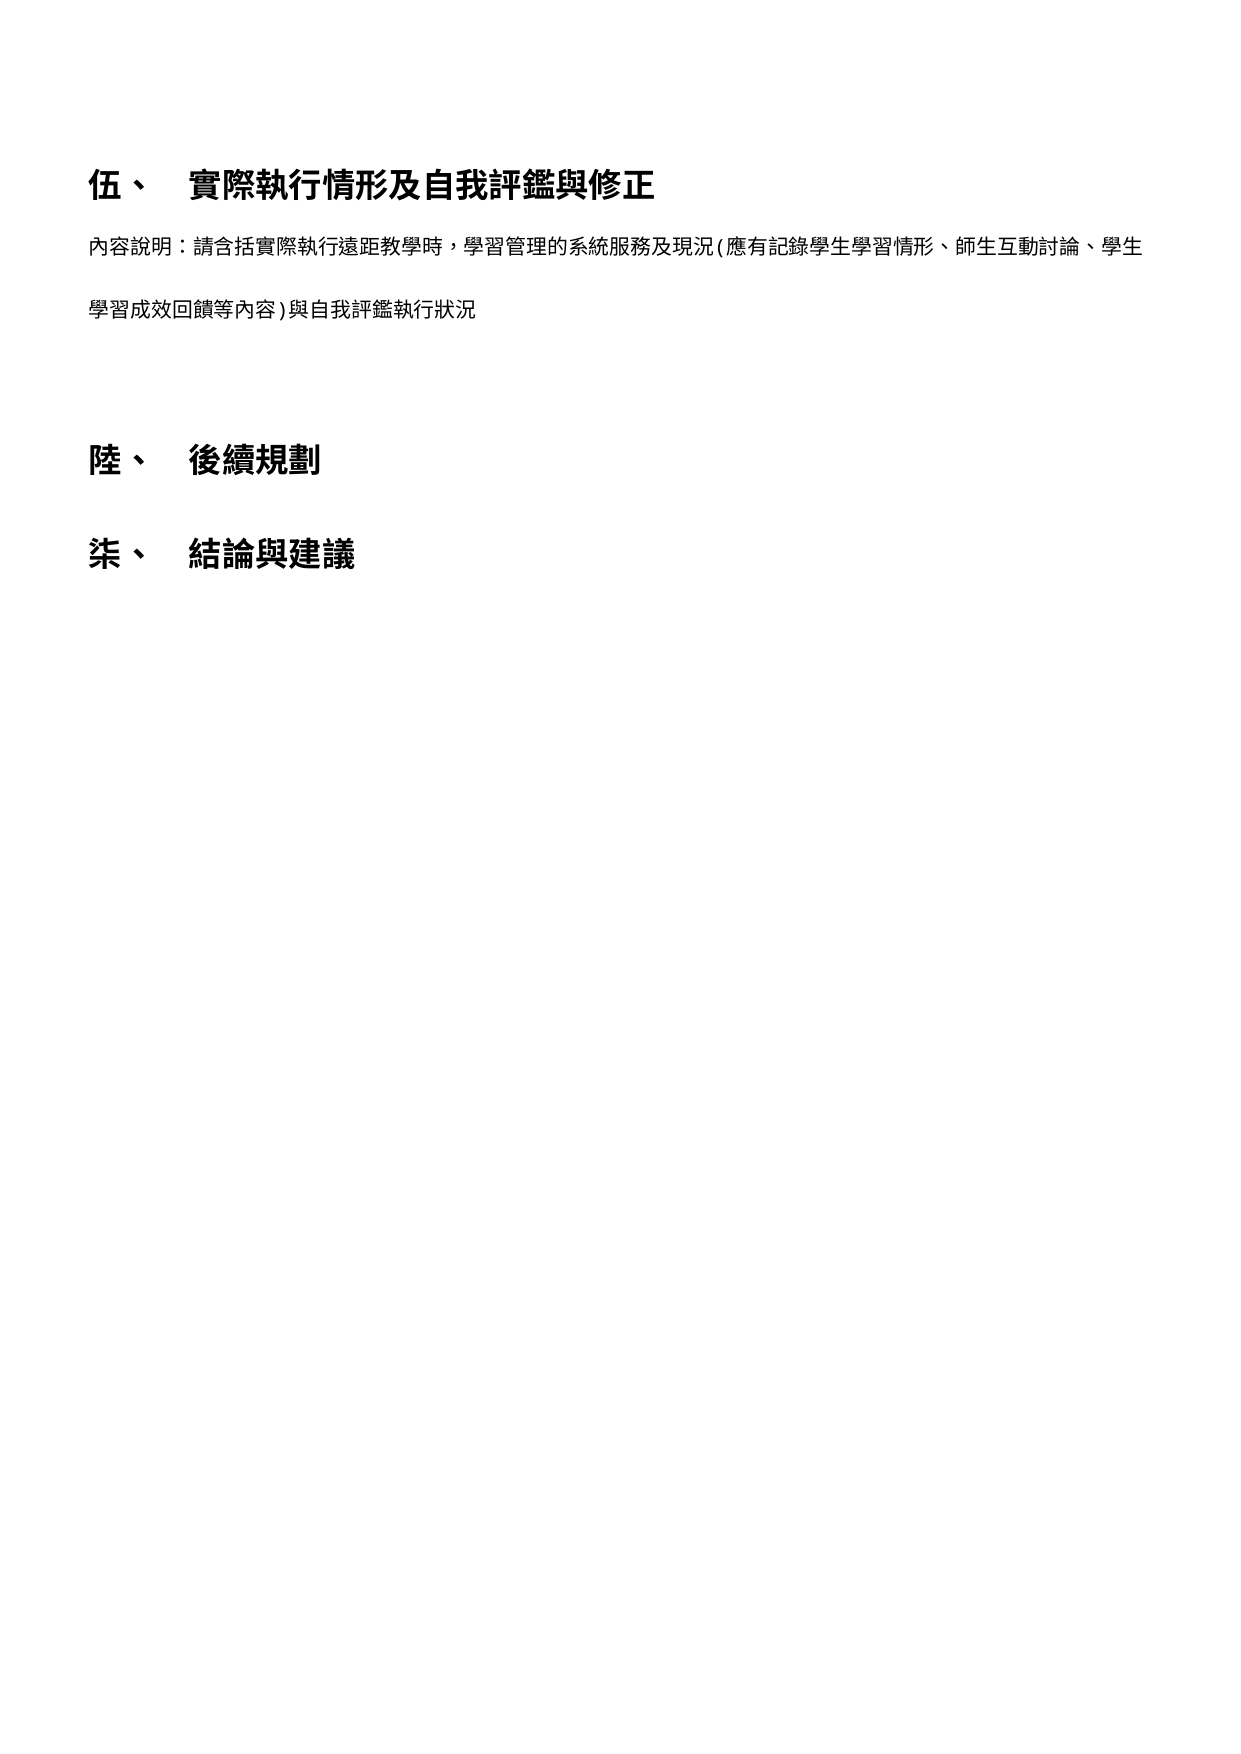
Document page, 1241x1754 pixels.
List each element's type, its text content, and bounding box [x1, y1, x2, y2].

list 後續規劃 [89, 417, 1152, 479]
text 內容說明：請含括實際執行遠距教學時，學習管理的系統服務及現況(應有記錄學生學習情形、師生互動討論、學生學習成效回饋等內容)與自我評鑑執行狀況 [89, 204, 1152, 329]
list 結論與建議 [89, 510, 1152, 573]
list 實際執行情形及自我評鑑與修正 [89, 142, 1152, 204]
